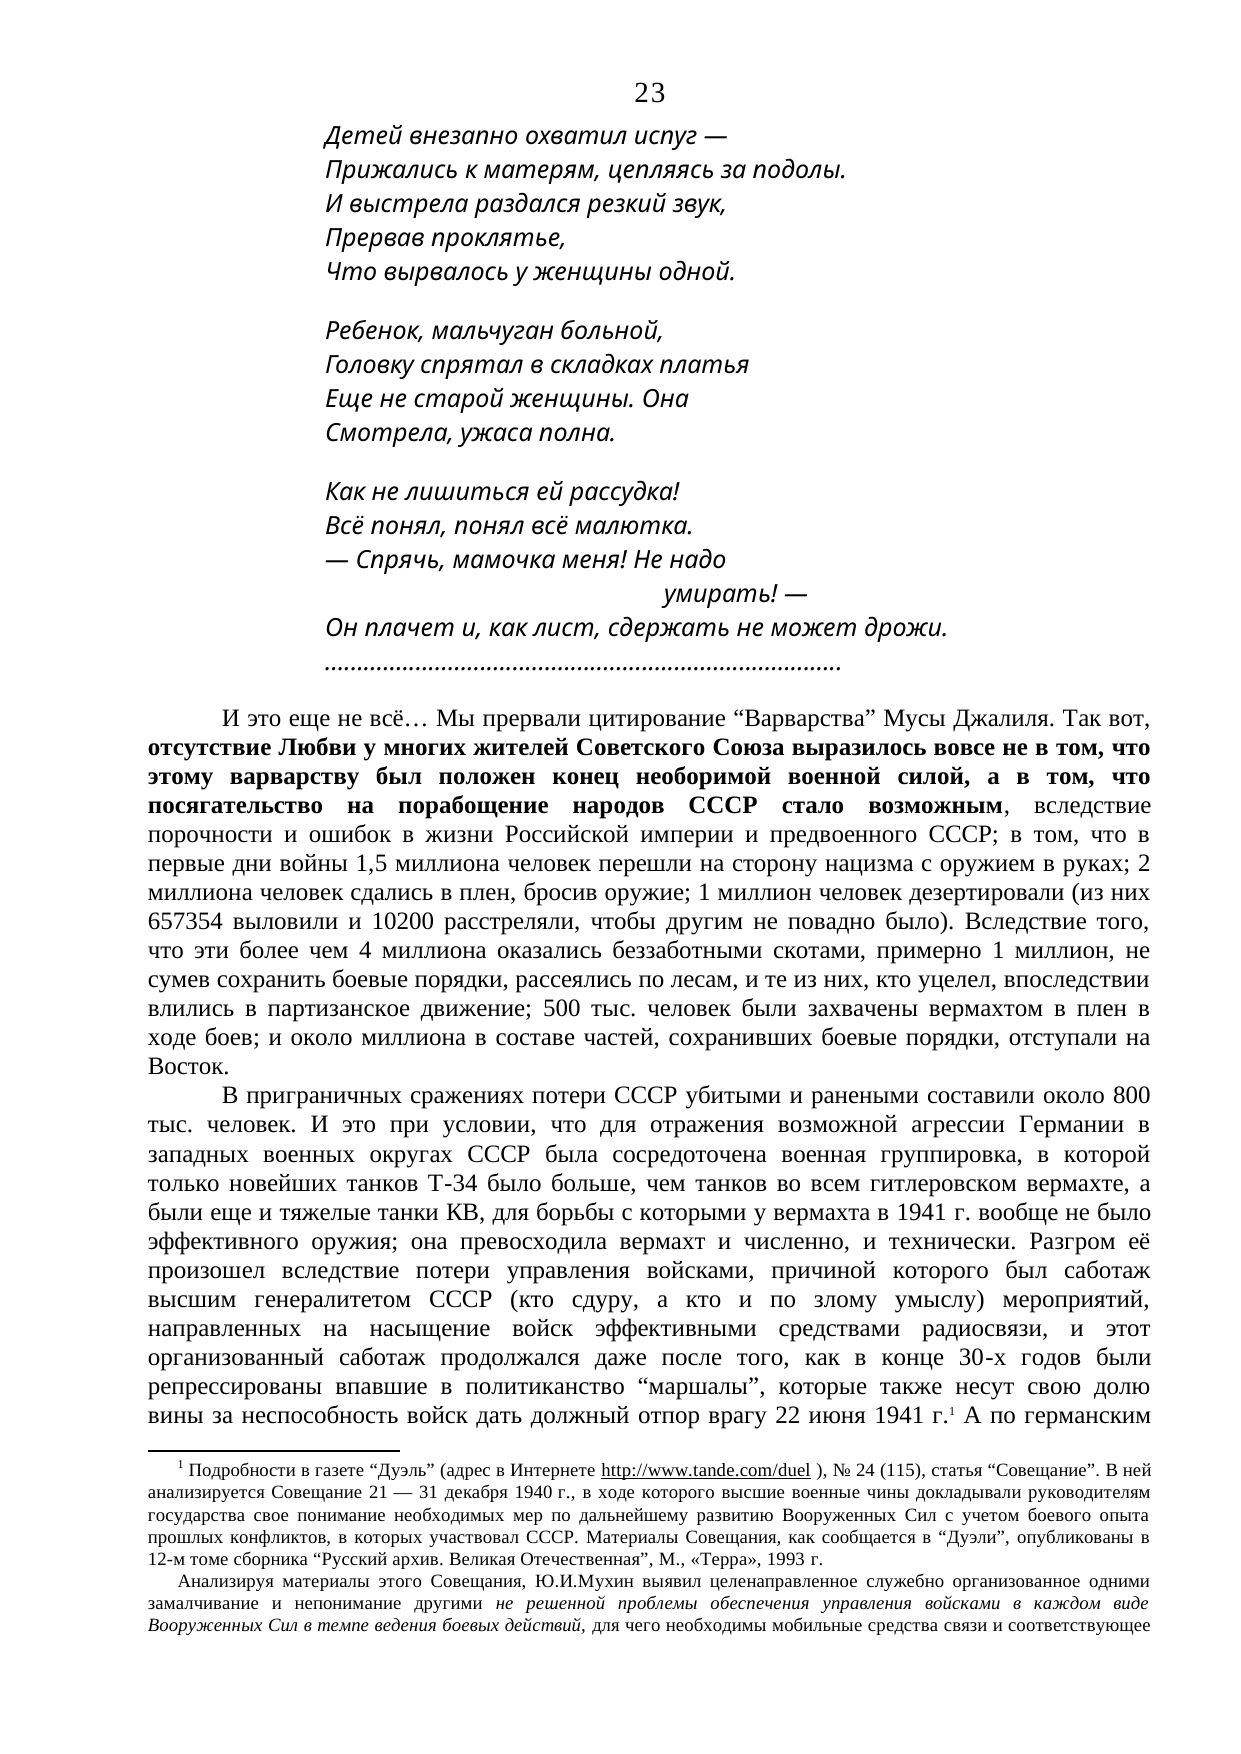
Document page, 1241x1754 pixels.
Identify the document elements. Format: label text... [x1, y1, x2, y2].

subtitle Как не лишиться ей рассудка! Всё понял, понял всё малютка. — Спрячь, мамочка меня! Не надо умирать! — Он плачет и, как лист, сдержать не может дрожи. ................................................................................ [325, 474, 1063, 677]
text В приграничных сражениях потери СССР убитыми и ранеными составили около 800 тыс. человек. И это при условии, что для отражения возможной агрессии Германии в западных военных округах СССР была сосредоточена военная группировка, в которой только новейших танков Т‑34 было больше, чем танков во всем гитлеровском вермахте, а были еще и тяжелые танки КВ, для борьбы с которыми у вермахта в 1941 г. вообще не было эффективного оружия; она превосходила вермахт и численно, и технически. Разгром её произошел вследствие потери управления войсками, причиной которого был саботаж высшим генералитетом СССР (кто сдуру, а кто и по злому умыслу) мероприятий, направленных на насыщение войск эффективными средствами радиосвязи, и этот организованный саботаж продолжался даже после того, как в конце 30‑х годов были репрессированы впавшие в политиканство “маршалы”, которые также несут свою долю вины за неспособность войск дать должный отпор врагу 22 июня 1941 г. А по германским [148, 1080, 1152, 1429]
subtitle Детей внезапно охватил испуг — Прижались к матерям, цепляясь за подолы. И выстрела раздался резкий звук, Прервав проклятье, Что вырвалось у женщины одной. [325, 118, 1063, 288]
subtitle Ребенок, мальчуган больной, Головку спрятал в складках платья Еще не старой женщины. Она Смотрела, ужаса полна. [325, 313, 1063, 449]
text И это еще не всё… Мы прервали цитирование “Варварства” Мусы Джалиля. Так вот, отсутствие Любви у многих жителей Советского Союза выразилось вовсе не в том, что этому варварству был положен конец необоримой военной силой, а в том, что посягательство на порабощение народов СССР стало возможным, вследствие порочности и ошибок в жизни Российской империи и предвоенного СССР; в том, что в первые дни войны 1,5 миллиона человек перешли на сторону нацизма с оружием в руках; 2 миллиона человек сдались в плен, бросив оружие; 1 миллион человек дезертировали (из них 657354 выловили и 10200 расстреляли, чтобы другим не повадно было). Вследствие того, что эти более чем 4 миллиона оказались беззаботными скотами, примерно 1 миллион, не сумев сохранить боевые порядки, рассеялись по лесам, и те из них, кто уцелел, впоследствии влились в партизанское движение; 500 тыс. человек были захвачены вермахтом в плен в ходе боев; и около миллиона в составе частей, сохранивших боевые порядки, отступали на Восток. [148, 702, 1152, 1080]
text Анализируя материалы этого Совещания, Ю.И.Мухин выявил целенаправленное служебно организованное одними замалчивание и непонимание другими не решенной проблемы обеспечения управления войсками в каждом виде Вооруженных Сил в темпе ведения боевых действий, для чего необходимы мобильные средства связи и соответствующее [148, 1569, 1152, 1635]
text Подробности в газете “Дуэль” (адрес в Интернете http://www.tande.com/duel ), № 24 (115), статья “Совещание”. В ней анализируется Совещание 21 — 31 декабря 1940 г., в ходе которого высшие военные чины докладывали руководителям государства свое понимание необходимых мер по дальнейшему развитию Вооруженных Сил с учетом боевого опыта прошлых конфликтов, в которых участвовал СССР. Материалы Совещания, как сообщается в “Дуэли”, опубликованы в 12‑м томе сборника “Русский архив. Великая Отечественная”, М., «Терра», 1993 г. [148, 1457, 1152, 1569]
